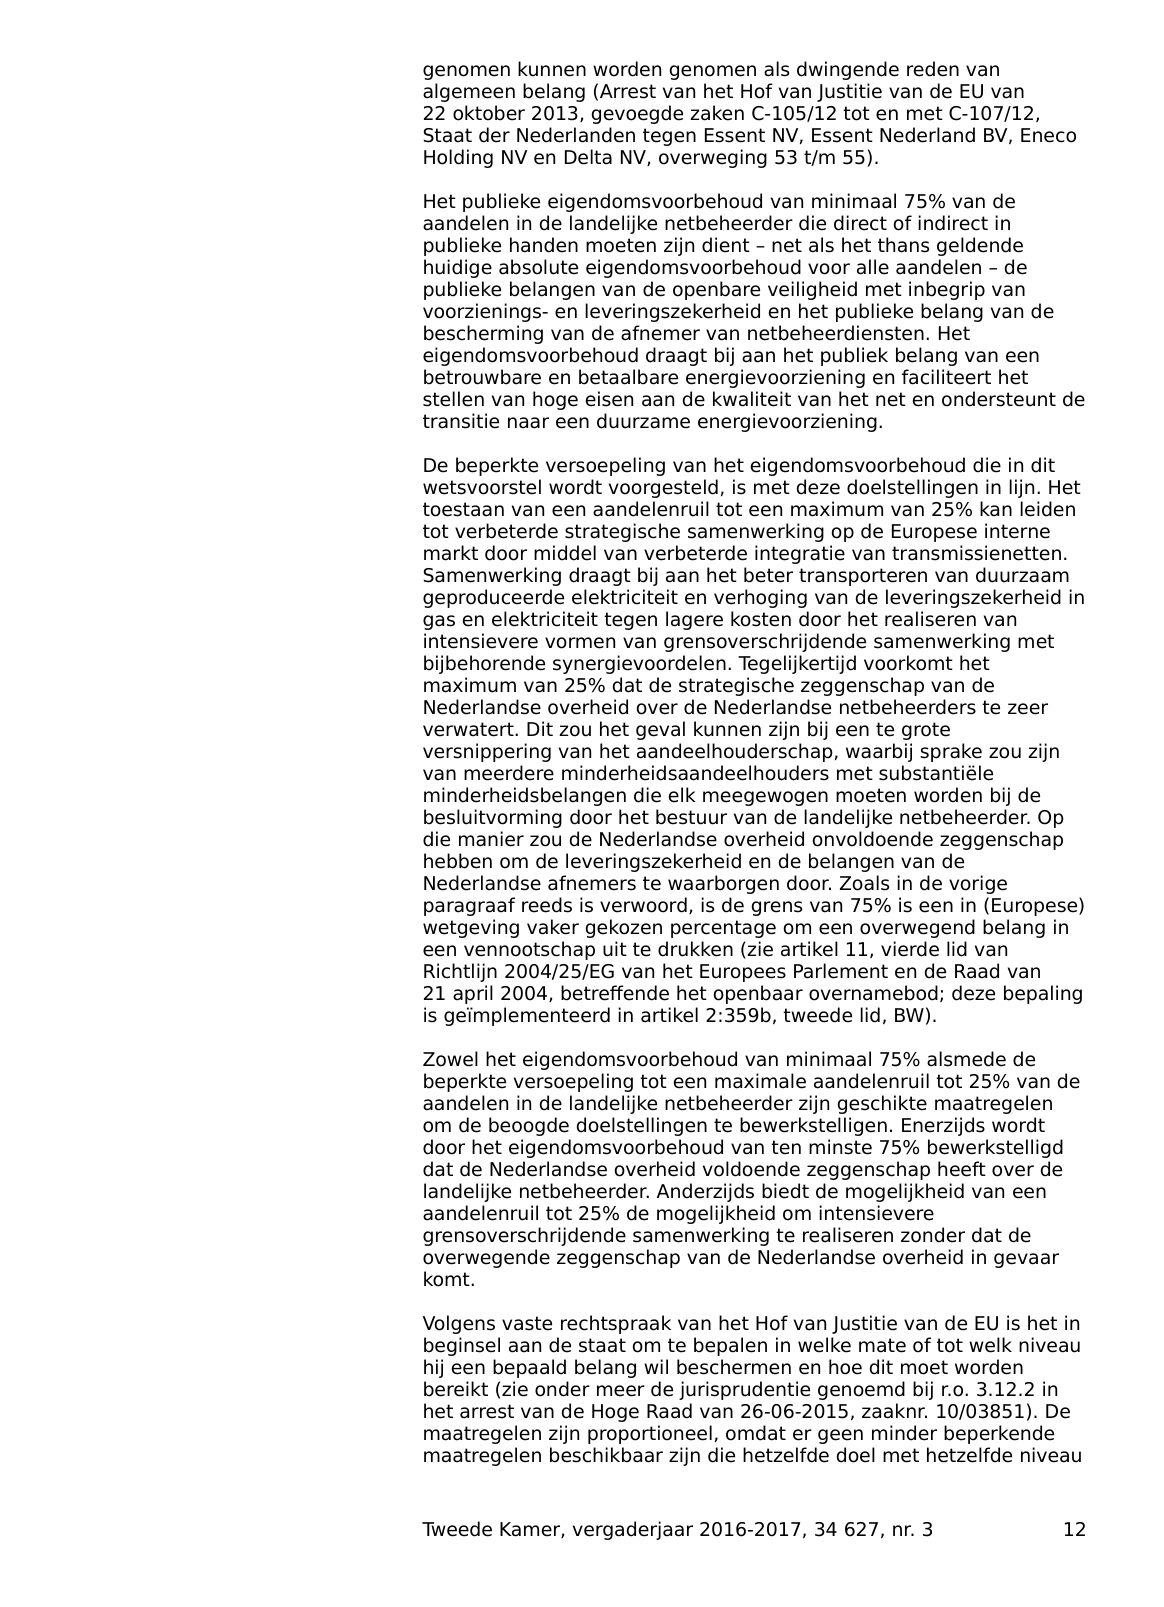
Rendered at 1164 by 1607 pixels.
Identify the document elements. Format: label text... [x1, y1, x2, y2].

text Het publieke eigendomsvoorbehoud van minimaal 75% van de aandelen in de landelijke netbeheerder die direct of indirect in publieke handen moeten zijn dient – net als het thans geldende huidige absolute eigendomsvoorbehoud voor alle aandelen – de publieke belangen van de openbare veiligheid met inbegrip van voorzienings- en leveringszekerheid en het publieke belang van de bescherming van de afnemer van netbeheerdiensten. Het eigendomsvoorbehoud draagt bij aan het publiek belang van een betrouwbare en betaalbare energievoorziening en faciliteert het stellen van hoge eisen aan de kwaliteit van het net en ondersteunt de transitie naar een duurzame energievoorziening. [422, 191, 1087, 433]
text Zowel het eigendomsvoorbehoud van minimaal 75% alsmede de beperkte versoepeling tot een maximale aandelenruil tot 25% van de aandelen in de landelijke netbeheerder zijn geschikte maatregelen om de beoogde doelstellingen te bewerkstelligen. Enerzijds wordt door het eigendomsvoorbehoud van ten minste 75% bewerkstelligd dat de Nederlandse overheid voldoende zeggenschap heeft over de landelijke netbeheerder. Anderzijds biedt de mogelijkheid van een aandelenruil tot 25% de mogelijkheid om intensievere grensoverschrijdende samenwerking te realiseren zonder dat de overwegende zeggenschap van de Nederlandse overheid in gevaar komt. [422, 1049, 1087, 1291]
text genomen kunnen worden genomen als dwingende reden van algemeen belang (Arrest van het Hof van Justitie van de EU van 22 oktober 2013, gevoegde zaken C-105/12 tot en met C-107/12, Staat der Nederlanden tegen Essent NV, Essent Nederland BV, Eneco Holding NV en Delta NV, overweging 53 t/m 55). [422, 59, 1087, 169]
text Volgens vaste rechtspraak van het Hof van Justitie van de EU is het in beginsel aan de staat om te bepalen in welke mate of tot welk niveau hij een bepaald belang wil beschermen en hoe dit moet worden bereikt (zie onder meer de jurisprudentie genoemd bij r.o. 3.12.2 in het arrest van de Hoge Raad van 26-06-2015, zaaknr. 10/03851). De maatregelen zijn proportioneel, omdat er geen minder beperkende maatregelen beschikbaar zijn die hetzelfde doel met hetzelfde niveau [422, 1313, 1087, 1467]
text De beperkte versoepeling van het eigendomsvoorbehoud die in dit wetsvoorstel wordt voorgesteld, is met deze doelstellingen in lijn. Het toestaan van een aandelenruil tot een maximum van 25% kan leiden tot verbeterde strategische samenwerking op de Europese interne markt door middel van verbeterde integratie van transmissienetten. Samenwerking draagt bij aan het beter transporteren van duurzaam geproduceerde elektriciteit en verhoging van de leveringszekerheid in gas en elektriciteit tegen lagere kosten door het realiseren van intensievere vormen van grensoverschrijdende samenwerking met bijbehorende synergievoordelen. Tegelijkertijd voorkomt het maximum van 25% dat de strategische zeggenschap van de Nederlandse overheid over de Nederlandse netbeheerders te zeer verwatert. Dit zou het geval kunnen zijn bij een te grote versnippering van het aandeelhouderschap, waarbij sprake zou zijn van meerdere minderheidsaandeelhouders met substantiële minderheidsbelangen die elk meegewogen moeten worden bij de besluitvorming door het bestuur van de landelijke netbeheerder. Op die manier zou de Nederlandse overheid onvoldoende zeggenschap hebben om de leveringszekerheid en de belangen van de Nederlandse afnemers te waarborgen door. Zoals in de vorige paragraaf reeds is verwoord, is de grens van 75% is een in (Europese) wetgeving vaker gekozen percentage om een overwegend belang in een vennootschap uit te drukken (zie artikel 11, vierde lid van Richtlijn 2004/25/EG van het Europees Parlement en de Raad van 21 april 2004, betreffende het openbaar overnamebod; deze bepaling is geïmplementeerd in artikel 2:359b, tweede lid, BW). [422, 455, 1087, 1027]
